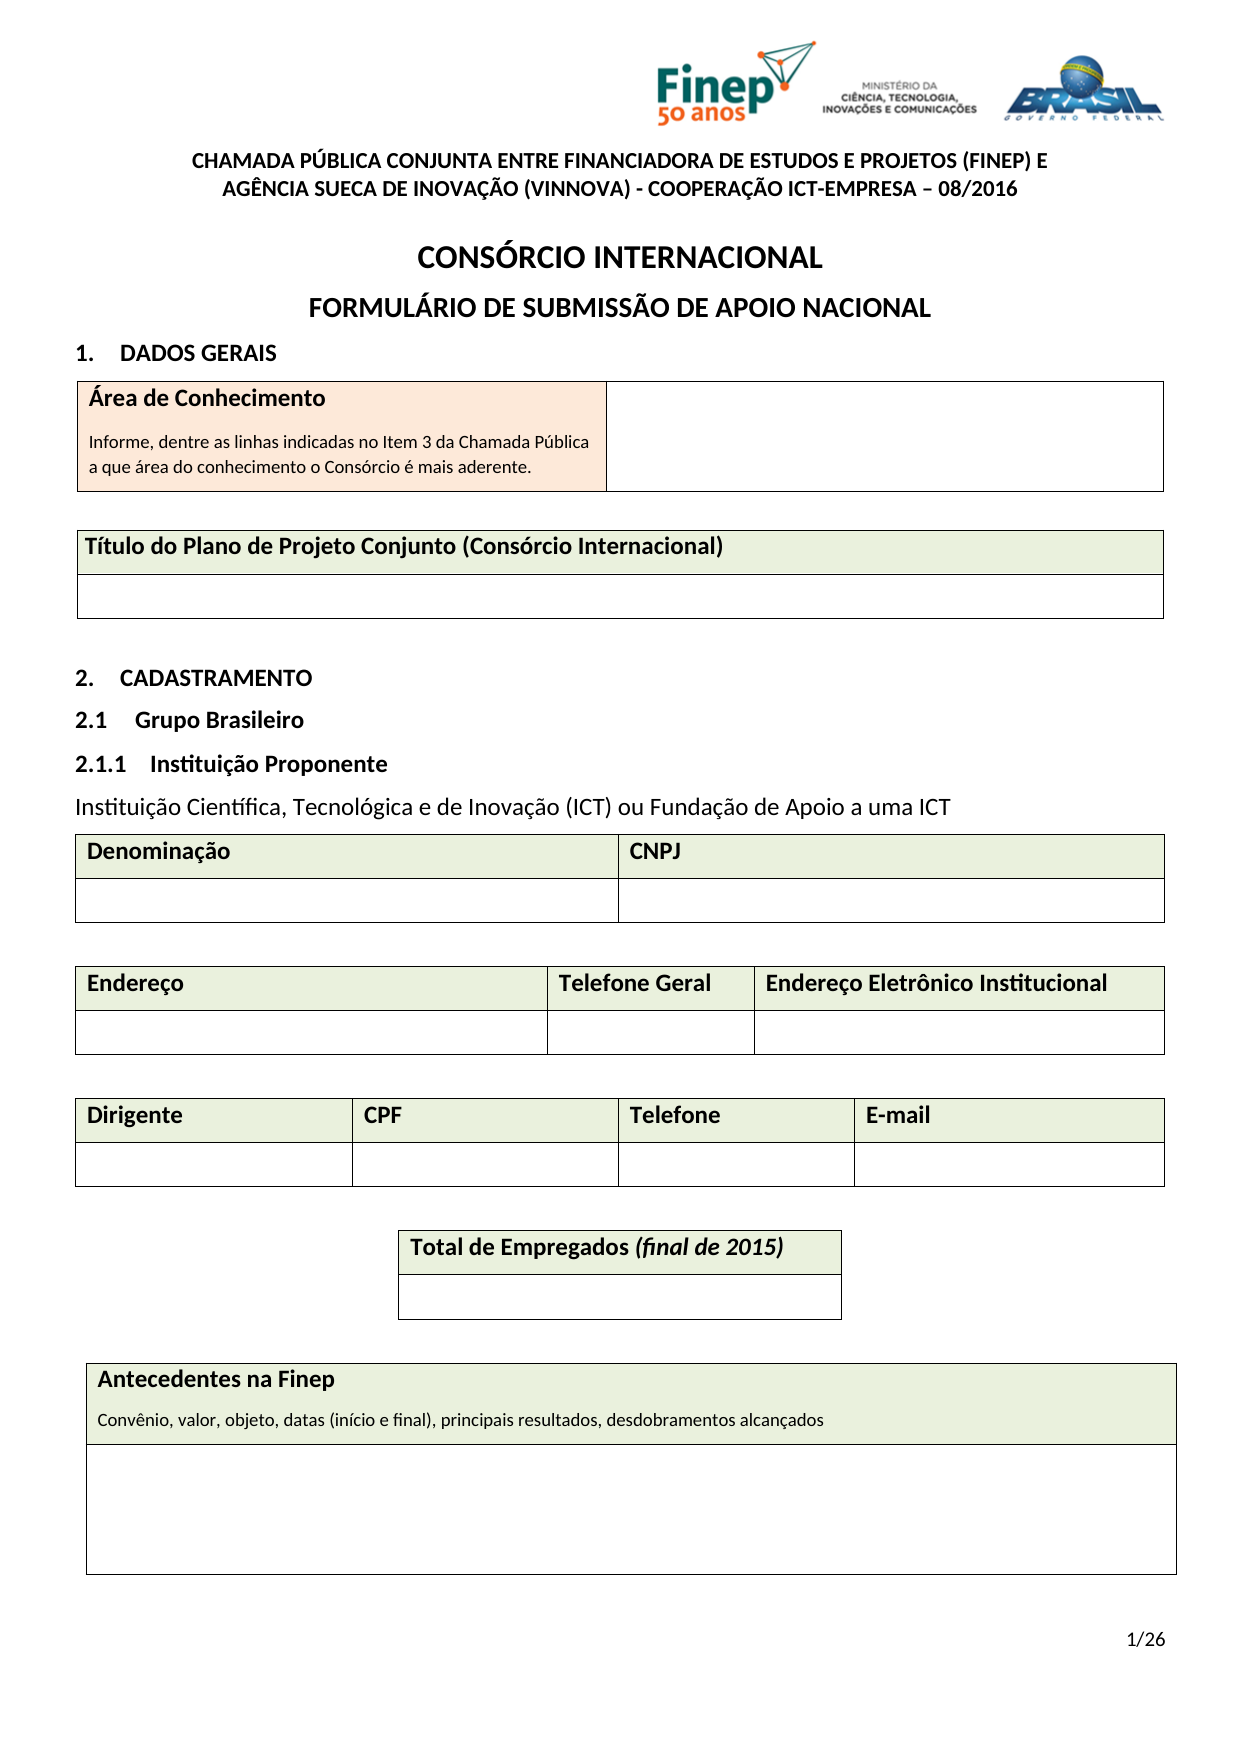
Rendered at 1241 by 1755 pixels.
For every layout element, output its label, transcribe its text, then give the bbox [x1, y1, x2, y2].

table_header Dirigente [76, 1099, 352, 1142]
table_cell [78, 575, 1163, 618]
table_cell [76, 879, 618, 922]
list CADASTRAMENTO [75, 662, 1165, 692]
table_cell [619, 1143, 854, 1186]
table_header Antecedentes na Finep Convênio, valor, objeto, datas (início e final), principais resultados, desdobramentos alcançados [87, 1364, 1176, 1444]
table_header Endereço [76, 967, 547, 1010]
table_header E-mail [855, 1099, 1164, 1142]
table_header Título do Plano de Projeto Conjunto (Consórcio Internacional) [78, 531, 1163, 573]
list Instituição Proponente [75, 748, 1165, 778]
table_header Telefone [619, 1099, 854, 1142]
table_cell [87, 1445, 1176, 1574]
table_header Total de Empregados (final de 2015) [399, 1231, 841, 1274]
list Grupo Brasileiro [75, 705, 1165, 735]
table_cell [76, 1011, 547, 1054]
table_cell [399, 1275, 841, 1318]
table_header CNPJ [619, 835, 1164, 878]
text Instituição Científica, Tecnológica e de Inovação (ICT) ou Fundação de Apoio a uma ICT [75, 791, 1165, 821]
table_cell [755, 1011, 1164, 1054]
table_header [607, 382, 1163, 491]
table_cell [548, 1011, 754, 1054]
table_cell [855, 1143, 1164, 1186]
table_header Denominação [76, 835, 618, 878]
table_header Telefone Geral [548, 967, 754, 1010]
list DADOS GERAIS [75, 338, 1165, 368]
subtitle FORMULÁRIO DE SUBMISSÃO DE APOIO NACIONAL [75, 289, 1165, 325]
table_cell [619, 879, 1164, 922]
table_cell [76, 1143, 352, 1186]
table_header CPF [353, 1099, 618, 1142]
table_header Área de Conhecimento Informe, dentre as linhas indicadas no Item 3 da Chamada Pública a que área do conhecimento o Consórcio é mais aderente. [78, 382, 606, 491]
subtitle CONSÓRCIO INTERNACIONAL [75, 236, 1165, 277]
table_header Endereço Eletrônico Institucional [755, 967, 1164, 1010]
table_cell [353, 1143, 618, 1186]
